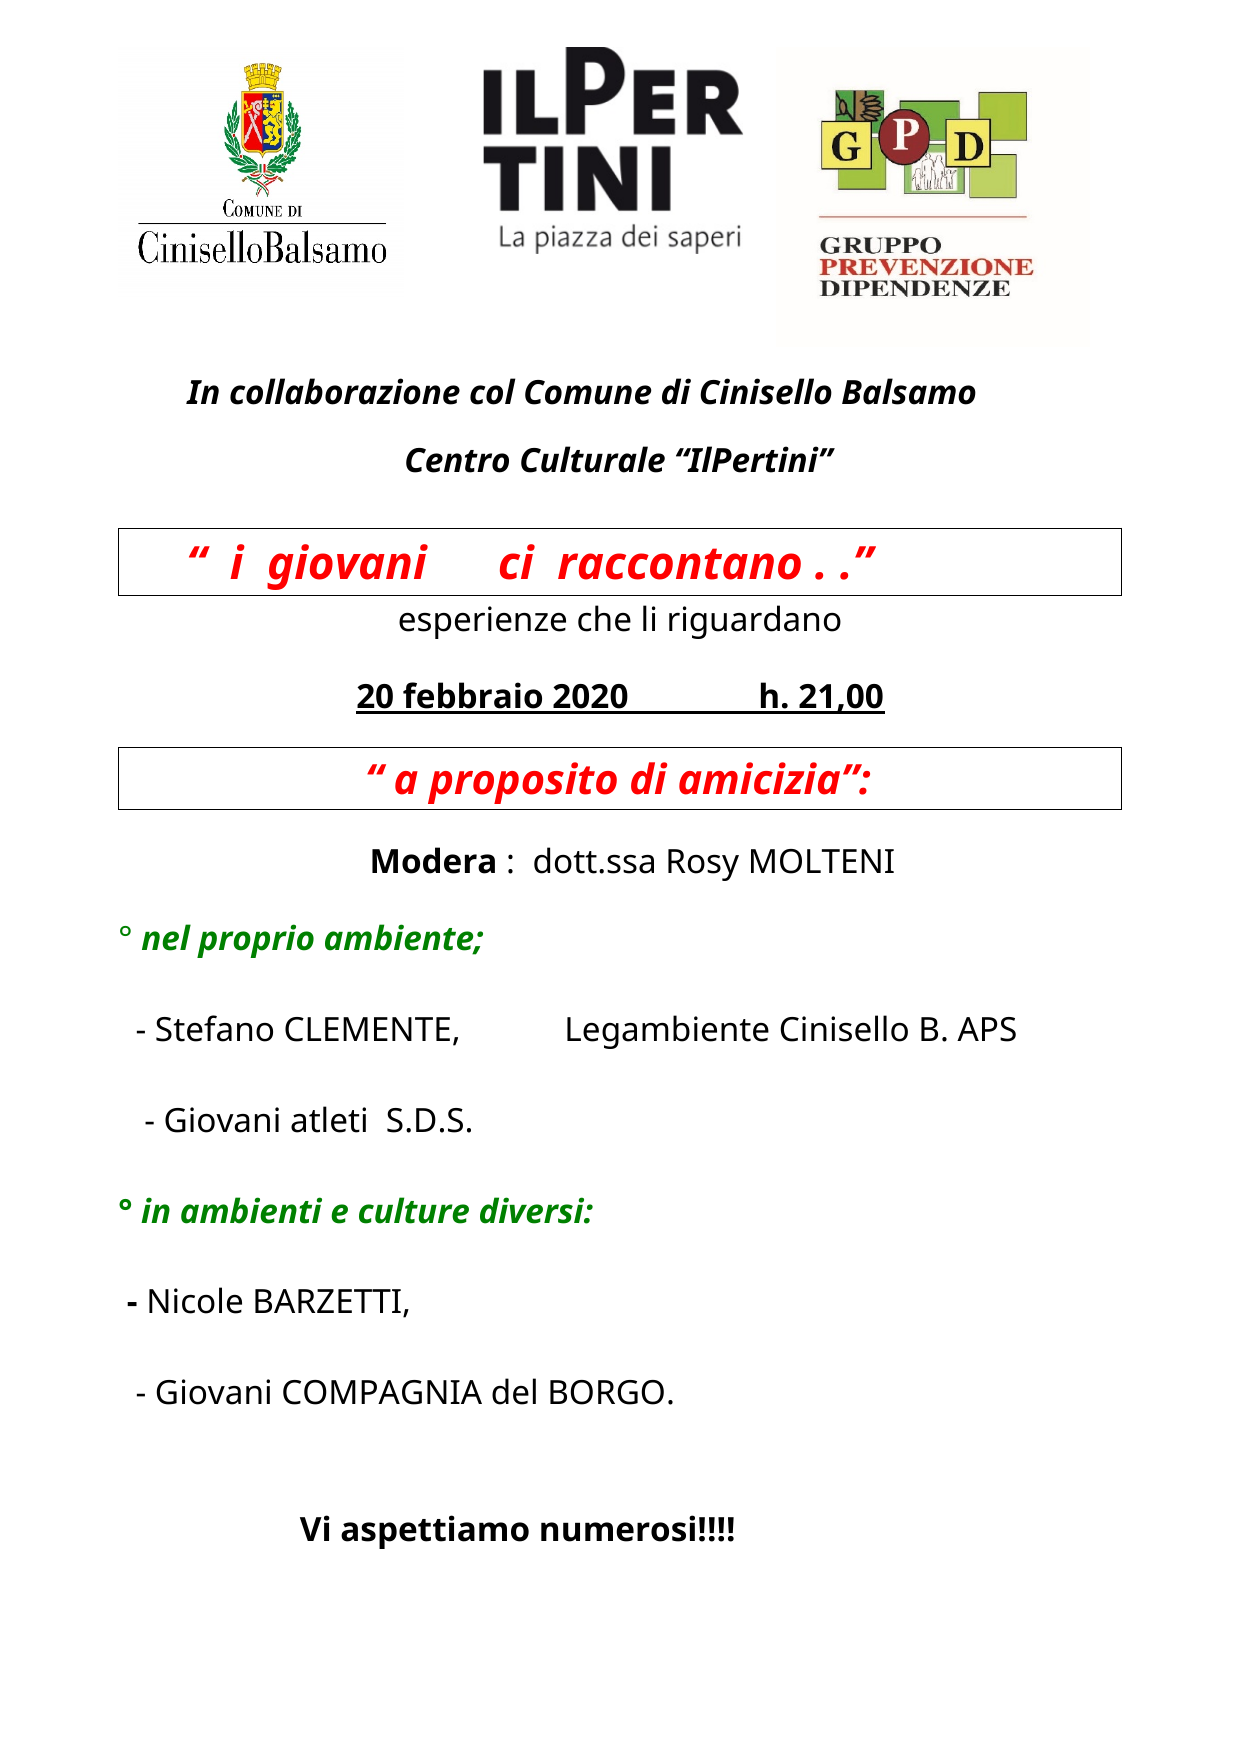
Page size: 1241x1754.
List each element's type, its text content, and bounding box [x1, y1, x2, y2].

text “ a proposito di amicizia”: [119, 748, 1121, 809]
text 20 febbraio 2020 h. 21,00 [118, 673, 1122, 718]
text ° in ambienti e culture diversi: [118, 1187, 1122, 1233]
text Modera : dott.ssa Rosy MOLTENI [118, 838, 1122, 884]
text - Stefano CLEMENTE, Legambiente Cinisello B. APS [118, 1006, 1122, 1051]
text - Giovani atleti S.D.S. [118, 1097, 1122, 1142]
text Vi aspettiamo numerosi!!!! [118, 1505, 1122, 1551]
text Centro Culturale “IlPertini” [118, 437, 1122, 482]
text “ i giovani ci raccontano . .” [119, 529, 1121, 595]
text - Nicole BARZETTI, [118, 1278, 1122, 1324]
text ° nel proprio ambiente; [118, 915, 1122, 960]
text - Giovani COMPAGNIA del BORGO. [118, 1369, 1122, 1414]
text esperienze che li riguardano [118, 596, 1122, 642]
text In collaborazione col Comune di Cinisello Balsamo [118, 369, 1122, 414]
